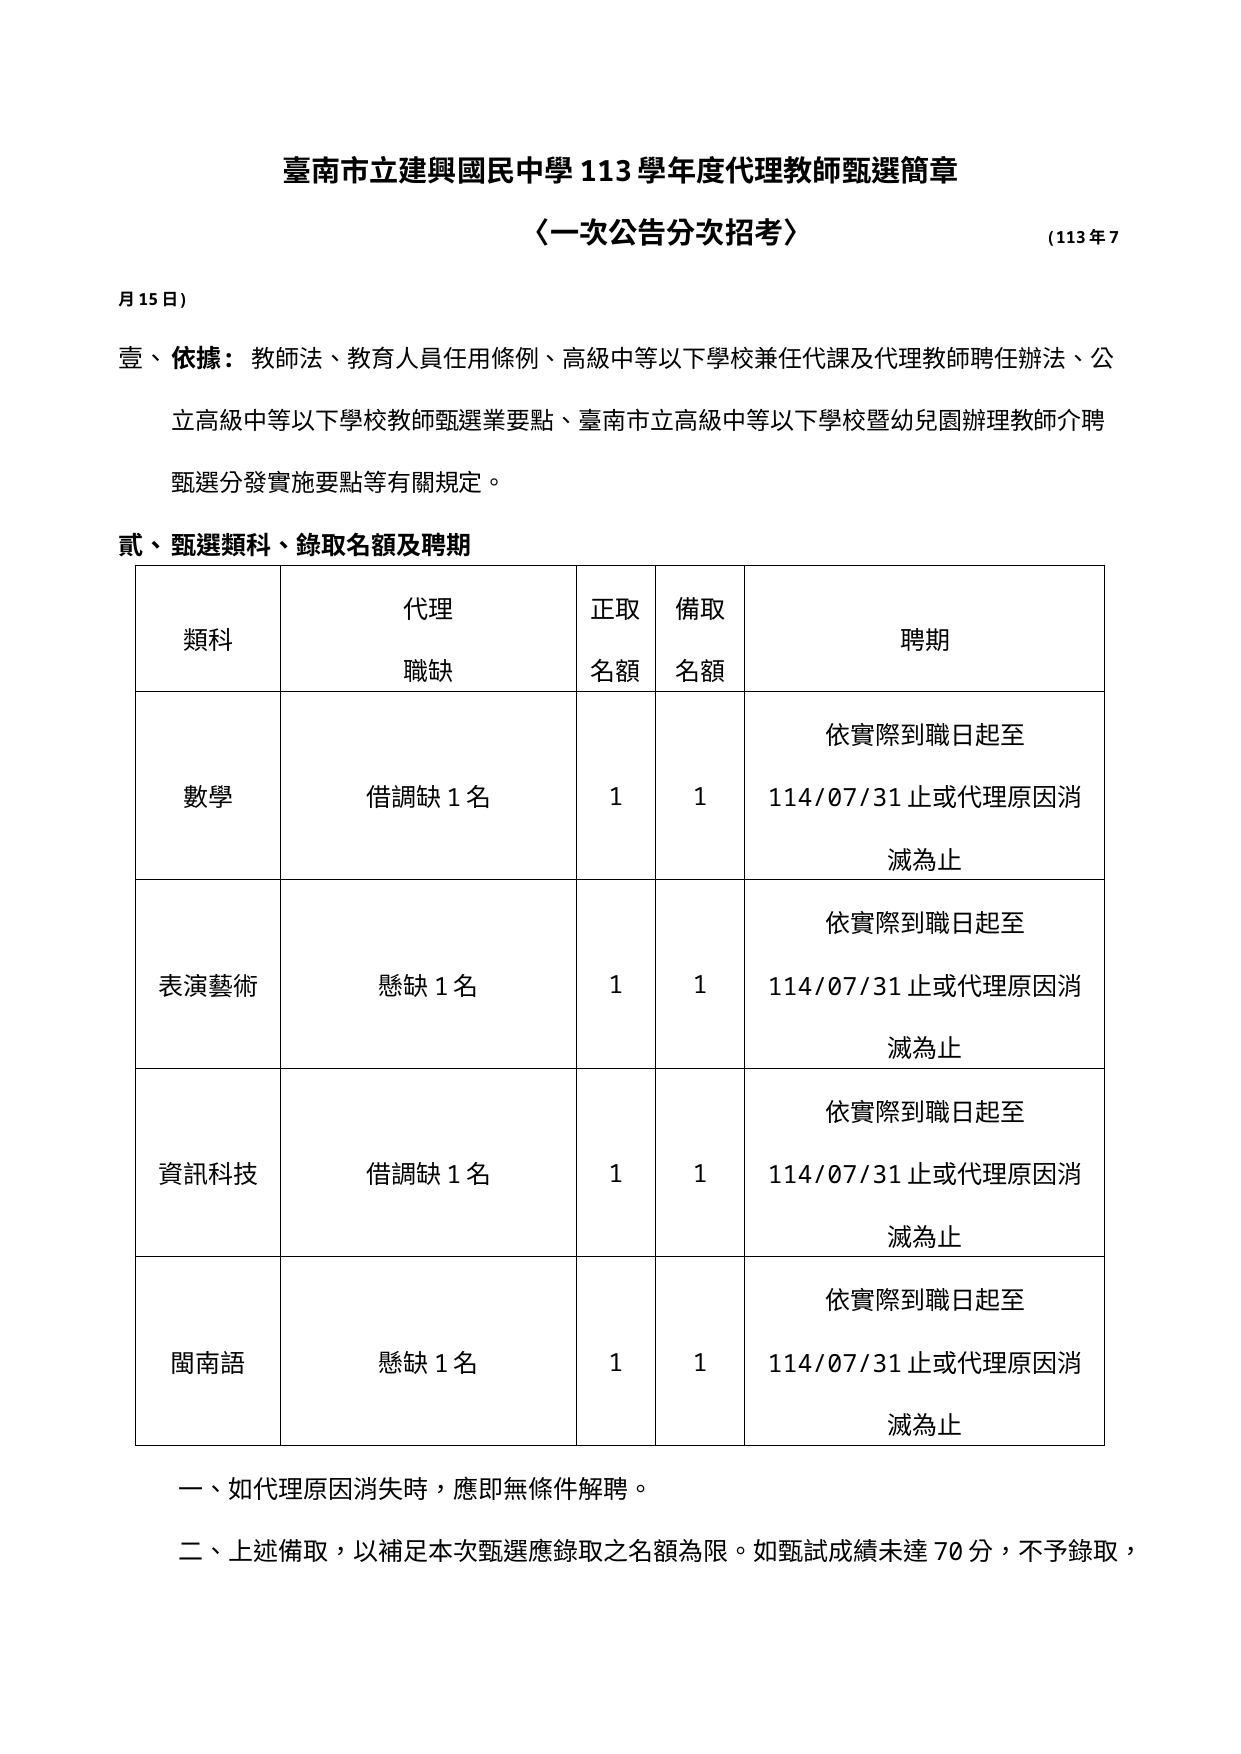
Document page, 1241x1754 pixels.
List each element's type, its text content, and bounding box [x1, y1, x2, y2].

table_cell 1 [577, 692, 655, 879]
table_header 正取 名額 [577, 566, 655, 691]
text 臺南市立建興國民中學113學年度代理教師甄選簡章 [118, 127, 1122, 189]
text 〈一次公告分次招考〉 (113年7月15日) [118, 189, 1122, 314]
table_cell 懸缺1名 [281, 880, 576, 1068]
table_header 聘期 [745, 566, 1104, 691]
table_cell 借調缺1名 [281, 692, 576, 879]
list 依據: 教師法、教育人員任用條例、高級中等以下學校兼任代課及代理教師聘任辦法、公立高級中等以下學校教師甄選業要點、臺南市立高級中等以下學校暨幼兒園辦理教師介聘甄選分發實施要點等有關規定。 [118, 314, 1122, 502]
table_header 類科 [136, 566, 280, 691]
table_header 備取 名額 [656, 566, 744, 691]
table_cell 1 [577, 1069, 655, 1256]
table_cell 1 [656, 880, 744, 1068]
table_cell 依實際到職日起至114/07/31止或代理原因消滅為止 [745, 692, 1104, 879]
table_cell 1 [656, 1257, 744, 1445]
table_cell 借調缺1名 [281, 1069, 576, 1256]
table_cell 1 [577, 880, 655, 1068]
text 二、上述備取，以補足本次甄選應錄取之名額為限。如甄試成績未達70分，不予錄取，且經甄選委員會議決議後得予「從缺」，另備取名額得予酌減或取消。 [118, 1508, 1122, 1571]
table_cell 資訊科技 [136, 1069, 280, 1256]
table_cell 表演藝術 [136, 880, 280, 1068]
table_cell 依實際到職日起至114/07/31止或代理原因消滅為止 [745, 880, 1104, 1068]
table_cell 數學 [136, 692, 280, 879]
table_cell 1 [577, 1257, 655, 1445]
list 甄選類科、錄取名額及聘期 [118, 502, 1122, 564]
table_cell 依實際到職日起至114/07/31止或代理原因消滅為止 [745, 1069, 1104, 1256]
table_cell 1 [656, 692, 744, 879]
table_cell 1 [656, 1069, 744, 1256]
table_cell 閩南語 [136, 1257, 280, 1445]
table_cell 依實際到職日起至114/07/31止或代理原因消滅為止 [745, 1257, 1104, 1445]
table_cell 懸缺1名 [281, 1257, 576, 1445]
table_header 代理 職缺 [281, 566, 576, 691]
text 一、如代理原因消失時，應即無條件解聘。 [118, 1446, 1122, 1508]
